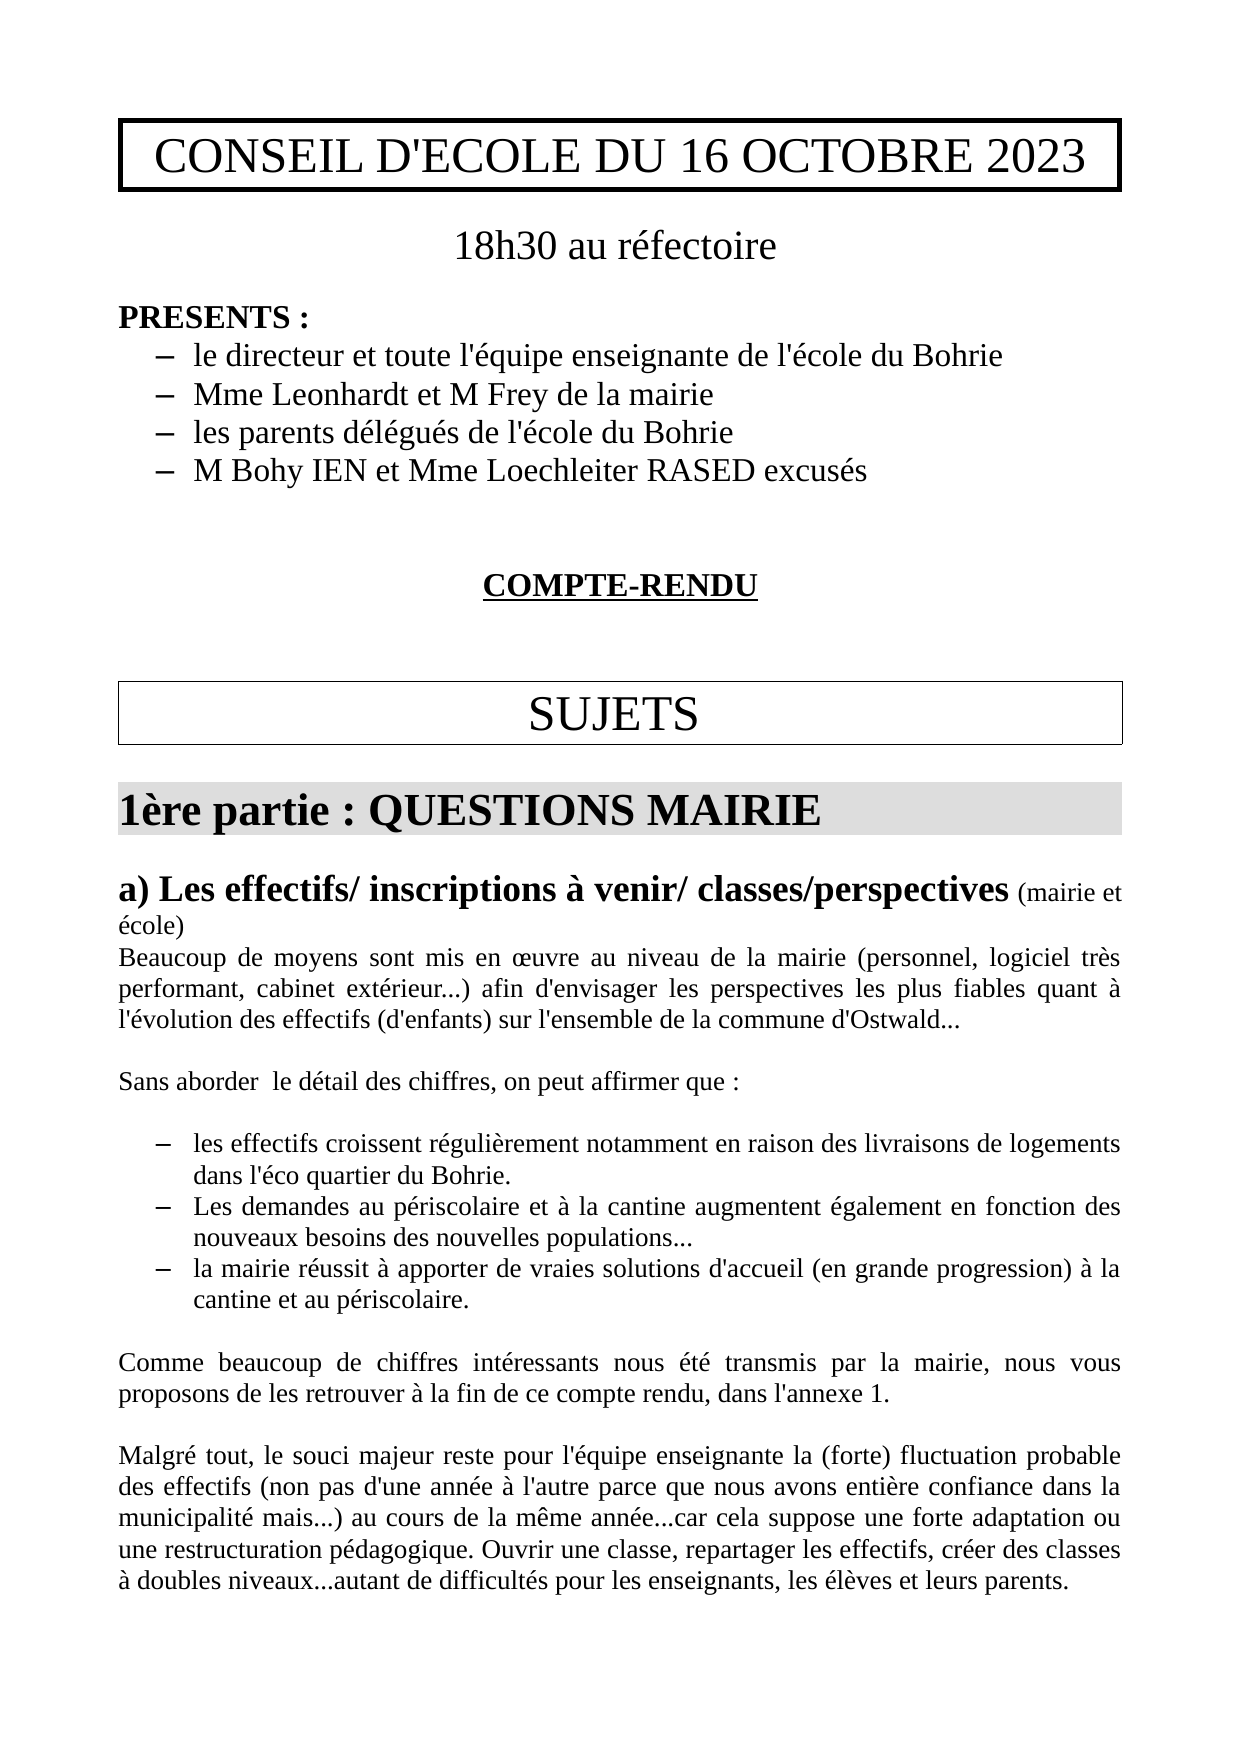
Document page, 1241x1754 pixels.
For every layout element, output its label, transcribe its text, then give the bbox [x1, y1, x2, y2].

list la mairie réussit à apporter de vraies solutions d'accueil (en grande progression) à la cantine et au périscolaire. [156, 1252, 1122, 1315]
list les effectifs croissent régulièrement notamment en raison des livraisons de logements dans l'éco quartier du Bohrie. [156, 1127, 1122, 1190]
list le directeur et toute l'équipe enseignante de l'école du Bohrie [156, 336, 1122, 374]
text 1ère partie : QUESTIONS MAIRIE [118, 782, 1122, 835]
text COMPTE-RENDU [118, 566, 1122, 604]
text 18h30 au réfectoire [118, 221, 1122, 268]
text a) Les effectifs/ inscriptions à venir/ classes/perspectives (mairie et école) [118, 866, 1122, 941]
text CONSEIL D'ECOLE DU 16 OCTOBRE 2023 [123, 123, 1117, 187]
list les parents délégués de l'école du Bohrie [156, 412, 1122, 451]
text Malgré tout, le souci majeur reste pour l'équipe enseignante la (forte) fluctuation probable des effectifs (non pas d'une année à l'autre parce que nous avons entière confiance dans la municipalité mais...) au cours de la même année...car cela suppose une forte adaptation ou une restructuration pédagogique. Ouvrir une classe, repartager les effectifs, créer des classes à doubles niveaux...autant de difficultés pour les enseignants, les élèves et leurs parents. [118, 1439, 1122, 1595]
list Mme Leonhardt et M Frey de la mairie [156, 374, 1122, 412]
text Sans aborder le détail des chiffres, on peut affirmer que : [118, 1065, 1122, 1096]
text PRESENTS : [118, 297, 1122, 336]
text Beaucoup de moyens sont mis en œuvre au niveau de la mairie (personnel, logiciel très performant, cabinet extérieur...) afin d'envisager les perspectives les plus fiables quant à l'évolution des effectifs (d'enfants) sur l'ensemble de la commune d'Ostwald... [118, 941, 1122, 1034]
list Les demandes au périscolaire et à la cantine augmentent également en fonction des nouveaux besoins des nouvelles populations... [156, 1190, 1122, 1252]
text Comme beaucoup de chiffres intéressants nous été transmis par la mairie, nous vous proposons de les retrouver à la fin de ce compte rendu, dans l'annexe 1. [118, 1346, 1122, 1408]
text SUJETS [119, 682, 1122, 744]
list M Bohy IEN et Mme Loechleiter RASED excusés [156, 451, 1122, 489]
